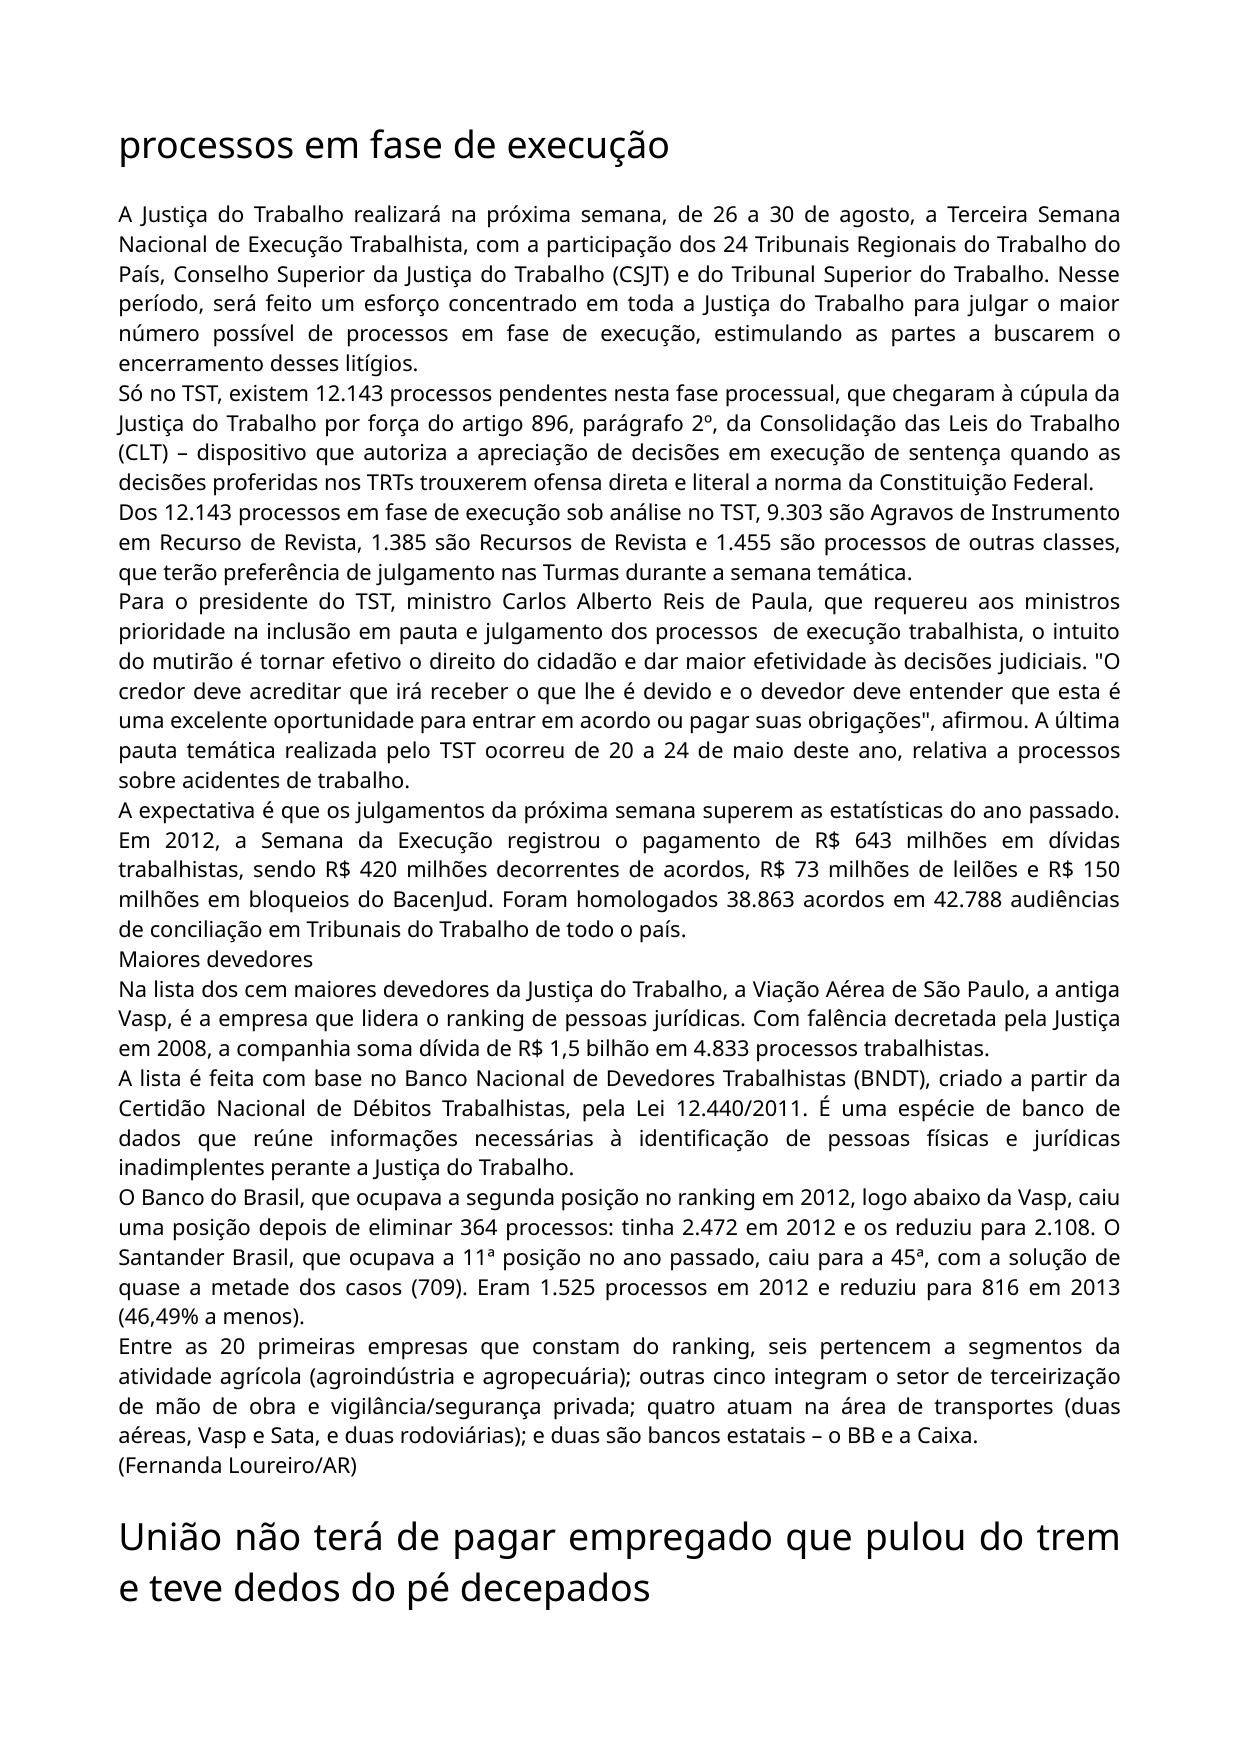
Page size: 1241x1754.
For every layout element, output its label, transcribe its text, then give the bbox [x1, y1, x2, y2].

text (Fernanda Loureiro/AR) [118, 1450, 1122, 1480]
text A lista é feita com base no Banco Nacional de Devedores Trabalhistas (BNDT), criado a partir da Certidão Nacional de Débitos Trabalhistas, pela Lei 12.440/2011. É uma espécie de banco de dados que reúne informações necessárias à identificação de pessoas físicas e jurídicas inadimplentes perante a Justiça do Trabalho. [118, 1063, 1122, 1182]
text processos em fase de execução [118, 118, 1122, 169]
text A expectativa é que os julgamentos da próxima semana superem as estatísticas do ano passado. Em 2012, a Semana da Execução registrou o pagamento de R$ 643 milhões em dívidas trabalhistas, sendo R$ 420 milhões decorrentes de acordos, R$ 73 milhões de leilões e R$ 150 milhões em bloqueios do BacenJud. Foram homologados 38.863 acordos em 42.788 audiências de conciliação em Tribunais do Trabalho de todo o país. [118, 795, 1122, 944]
text Maiores devedores [118, 944, 1122, 973]
text União não terá de pagar empregado que pulou do trem e teve dedos do pé decepados [118, 1510, 1122, 1612]
text A Justiça do Trabalho realizará na próxima semana, de 26 a 30 de agosto, a Terceira Semana Nacional de Execução Trabalhista, com a participação dos 24 Tribunais Regionais do Trabalho do País, Conselho Superior da Justiça do Trabalho (CSJT) e do Tribunal Superior do Trabalho. Nesse período, será feito um esforço concentrado em toda a Justiça do Trabalho para julgar o maior número possível de processos em fase de execução, estimulando as partes a buscarem o encerramento desses litígios. [118, 199, 1122, 378]
text Dos 12.143 processos em fase de execução sob análise no TST, 9.303 são Agravos de Instrumento em Recurso de Revista, 1.385 são Recursos de Revista e 1.455 são processos de outras classes, que terão preferência de julgamento nas Turmas durante a semana temática. [118, 497, 1122, 586]
text O Banco do Brasil, que ocupava a segunda posição no ranking em 2012, logo abaixo da Vasp, caiu uma posição depois de eliminar 364 processos: tinha 2.472 em 2012 e os reduziu para 2.108. O Santander Brasil, que ocupava a 11ª posição no ano passado, caiu para a 45ª, com a solução de quase a metade dos casos (709). Eram 1.525 processos em 2012 e reduziu para 816 em 2013 (46,49% a menos). [118, 1182, 1122, 1331]
text Entre as 20 primeiras empresas que constam do ranking, seis pertencem a segmentos da atividade agrícola (agroindústria e agropecuária); outras cinco integram o setor de terceirização de mão de obra e vigilância/segurança privada; quatro atuam na área de transportes (duas aéreas, Vasp e Sata, e duas rodoviárias); e duas são bancos estatais – o BB e a Caixa. [118, 1331, 1122, 1450]
text Para o presidente do TST, ministro Carlos Alberto Reis de Paula, que requereu aos ministros prioridade na inclusão em pauta e julgamento dos processos de execução trabalhista, o intuito do mutirão é tornar efetivo o direito do cidadão e dar maior efetividade às decisões judiciais. "O credor deve acreditar que irá receber o que lhe é devido e o devedor deve entender que esta é uma excelente oportunidade para entrar em acordo ou pagar suas obrigações", afirmou. A última pauta temática realizada pelo TST ocorreu de 20 a 24 de maio deste ano, relativa a processos sobre acidentes de trabalho. [118, 586, 1122, 795]
text Na lista dos cem maiores devedores da Justiça do Trabalho, a Viação Aérea de São Paulo, a antiga Vasp, é a empresa que lidera o ranking de pessoas jurídicas. Com falência decretada pela Justiça em 2008, a companhia soma dívida de R$ 1,5 bilhão em 4.833 processos trabalhistas. [118, 973, 1122, 1063]
text Só no TST, existem 12.143 processos pendentes nesta fase processual, que chegaram à cúpula da Justiça do Trabalho por força do artigo 896, parágrafo 2º, da Consolidação das Leis do Trabalho (CLT) – dispositivo que autoriza a apreciação de decisões em execução de sentença quando as decisões proferidas nos TRTs trouxerem ofensa direta e literal a norma da Constituição Federal. [118, 378, 1122, 497]
